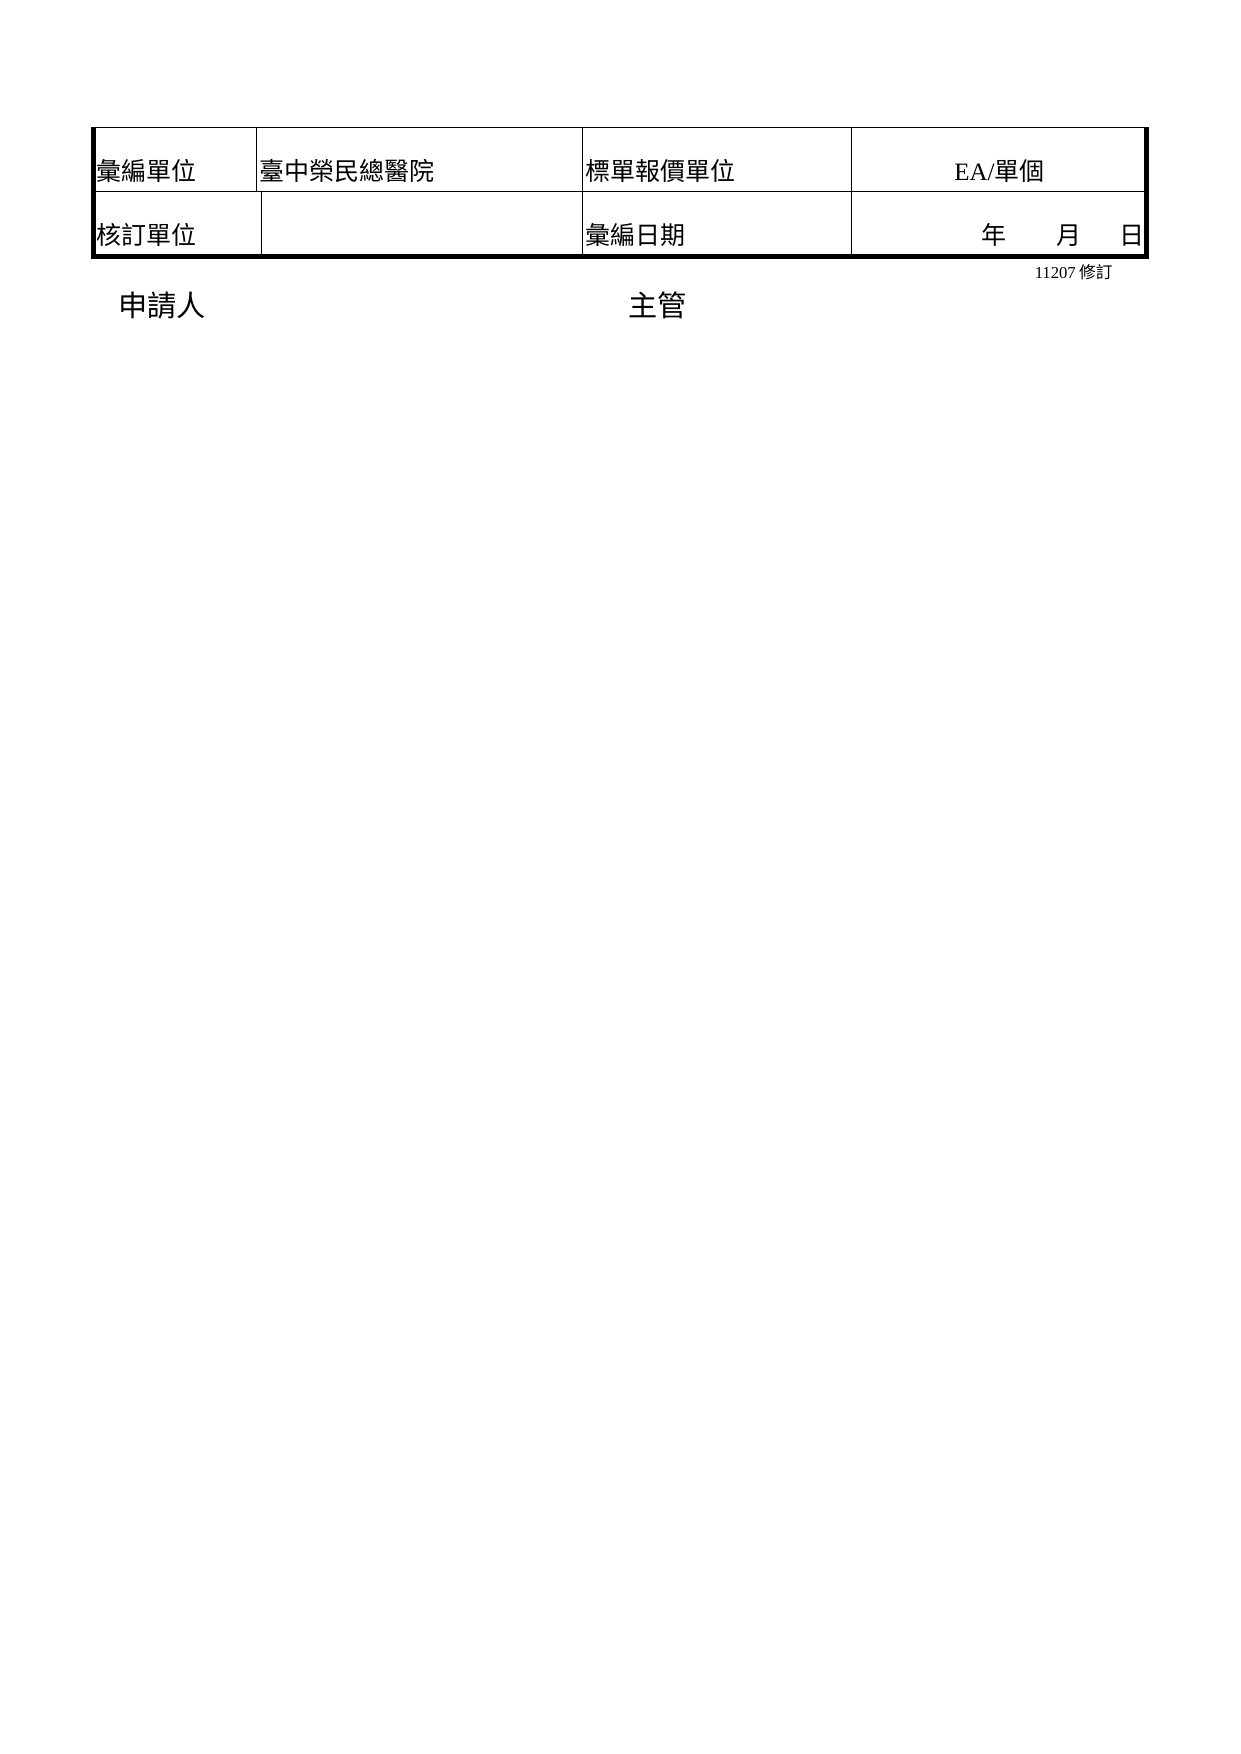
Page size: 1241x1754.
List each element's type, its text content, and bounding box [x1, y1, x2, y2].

table_cell 彙編日期 [583, 192, 851, 254]
table_cell 年 月 日 [852, 192, 1144, 254]
table_cell 彙編單位 [96, 128, 256, 191]
text 11207修訂 [118, 259, 1112, 283]
table_cell 核訂單位 [96, 192, 261, 254]
table_cell EA/單個 [852, 128, 1144, 191]
table_cell [262, 192, 582, 254]
table_cell 臺中榮民總醫院 [257, 128, 582, 191]
table_cell 標單報價單位 [583, 128, 851, 191]
text 申請人 主管 [118, 283, 1112, 325]
